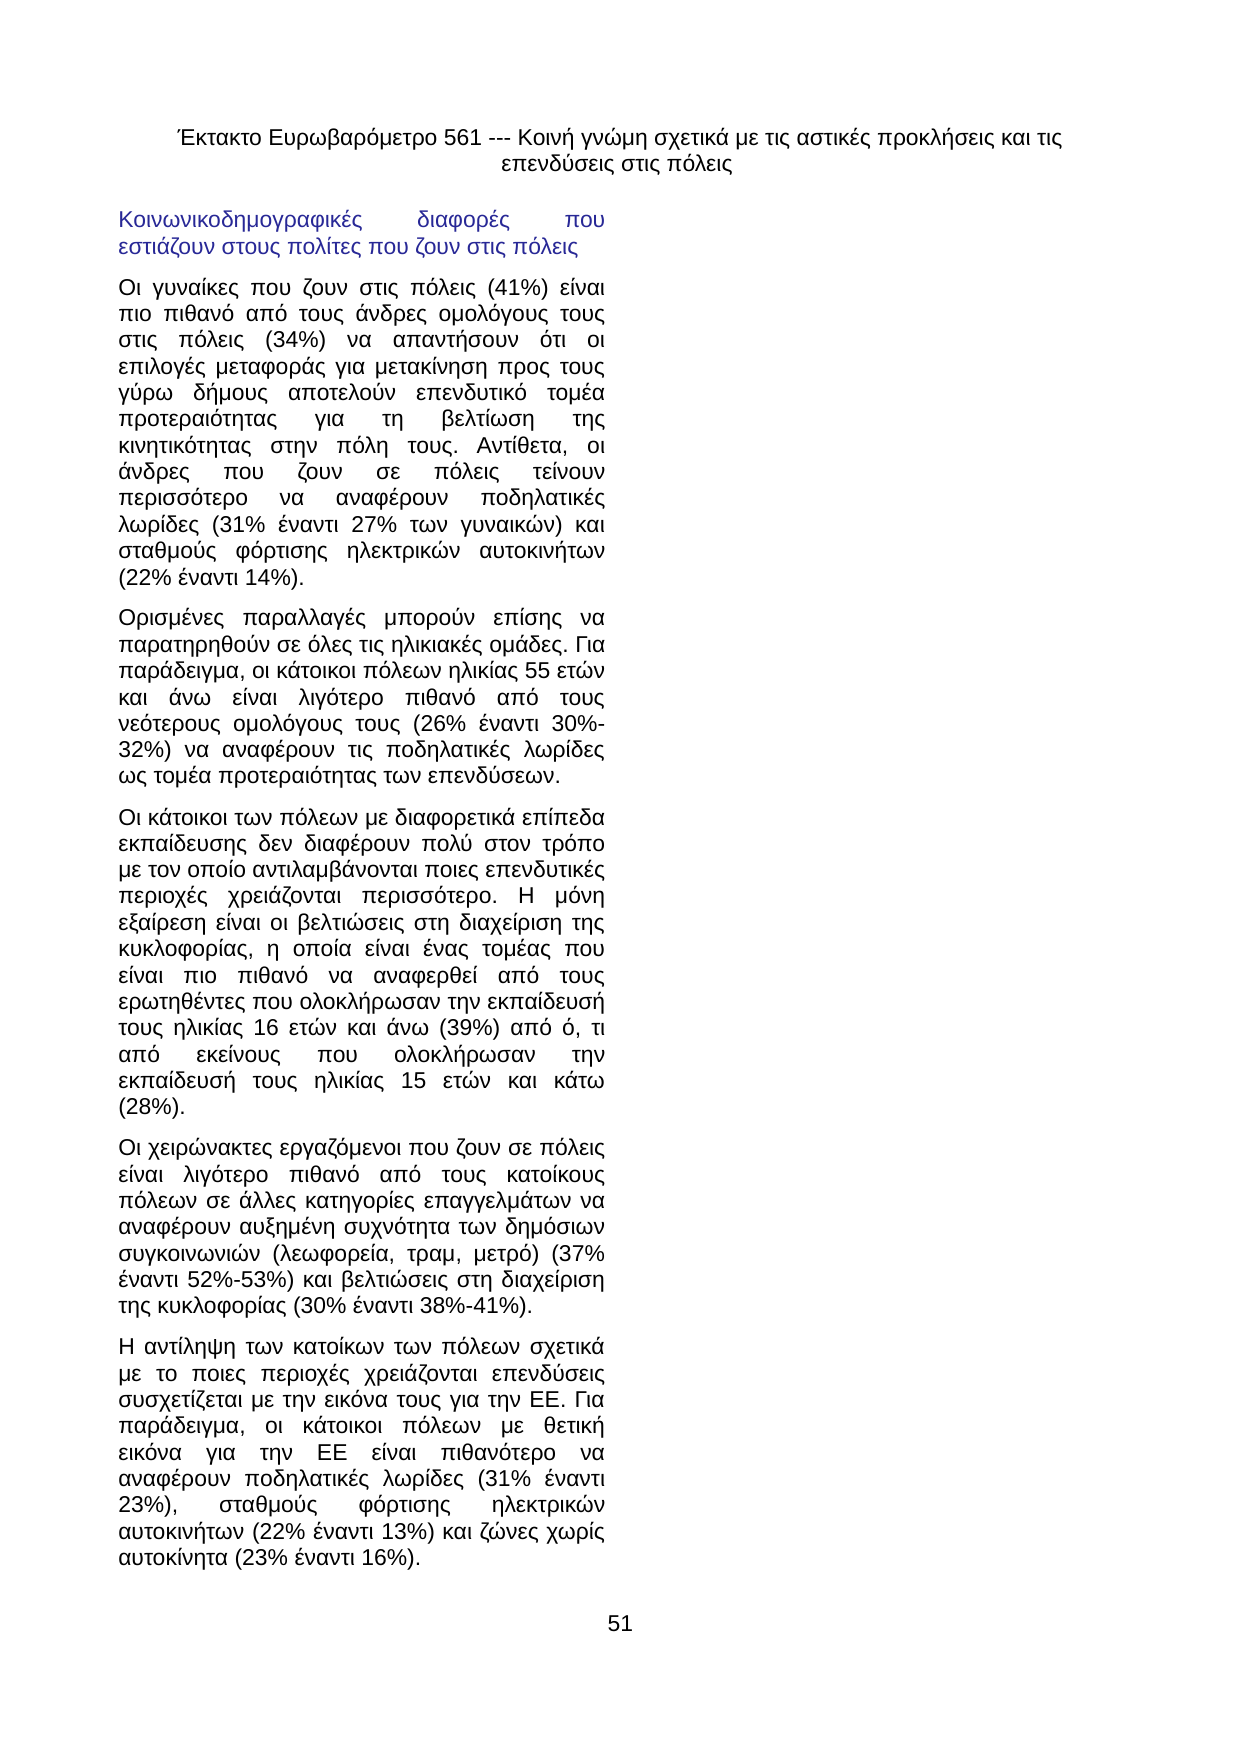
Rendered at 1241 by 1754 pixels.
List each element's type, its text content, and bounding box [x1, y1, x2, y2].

text Ορισμένες παραλλαγές μπορούν επίσης να παρατηρηθούν σε όλες τις ηλικιακές ομάδες. Για παράδειγμα, οι κάτοικοι πόλεων ηλικίας 55 ετών και άνω είναι λιγότερο πιθανό από τους νεότερους ομολόγους τους (26% έναντι 30%-32%) να αναφέρουν τις ποδηλατικές λωρίδες ως τομέα προτεραιότητας των επενδύσεων. [118, 604, 605, 789]
text Κοινωνικοδημογραφικές διαφορές που εστιάζουν στους πολίτες που ζουν στις πόλεις [118, 206, 605, 259]
text Οι γυναίκες που ζουν στις πόλεις (41%) είναι πιο πιθανό από τους άνδρες ομολόγους τους στις πόλεις (34%) να απαντήσουν ότι οι επιλογές μεταφοράς για μετακίνηση προς τους γύρω δήμους αποτελούν επενδυτικό τομέα προτεραιότητας για τη βελτίωση της κινητικότητας στην πόλη τους. Αντίθετα, οι άνδρες που ζουν σε πόλεις τείνουν περισσότερο να αναφέρουν ποδηλατικές λωρίδες (31% έναντι 27% των γυναικών) και σταθμούς φόρτισης ηλεκτρικών αυτοκινήτων (22% έναντι 14%). [118, 273, 605, 590]
text Οι χειρώνακτες εργαζόμενοι που ζουν σε πόλεις είναι λιγότερο πιθανό από τους κατοίκους πόλεων σε άλλες κατηγορίες επαγγελμάτων να αναφέρουν αυξημένη συχνότητα των δημόσιων συγκοινωνιών (λεωφορεία, τραμ, μετρό) (37% έναντι 52%-53%) και βελτιώσεις στη διαχείριση της κυκλοφορίας (30% έναντι 38%-41%). [118, 1134, 605, 1319]
text Οι κάτοικοι των πόλεων με διαφορετικά επίπεδα εκπαίδευσης δεν διαφέρουν πολύ στον τρόπο με τον οποίο αντιλαμβάνονται ποιες επενδυτικές περιοχές χρειάζονται περισσότερο. Η μόνη εξαίρεση είναι οι βελτιώσεις στη διαχείριση της κυκλοφορίας, η οποία είναι ένας τομέας που είναι πιο πιθανό να αναφερθεί από τους ερωτηθέντες που ολοκλήρωσαν την εκπαίδευσή τους ηλικίας 16 ετών και άνω (39%) από ό, τι από εκείνους που ολοκλήρωσαν την εκπαίδευσή τους ηλικίας 15 ετών και κάτω (28%). [118, 803, 605, 1120]
text Η αντίληψη των κατοίκων των πόλεων σχετικά με το ποιες περιοχές χρειάζονται επενδύσεις συσχετίζεται με την εικόνα τους για την ΕΕ. Για παράδειγμα, οι κάτοικοι πόλεων με θετική εικόνα για την ΕΕ είναι πιθανότερο να αναφέρουν ποδηλατικές λωρίδες (31% έναντι 23%), σταθμούς φόρτισης ηλεκτρικών αυτοκινήτων (22% έναντι 13%) και ζώνες χωρίς αυτοκίνητα (23% έναντι 16%). [118, 1333, 605, 1571]
